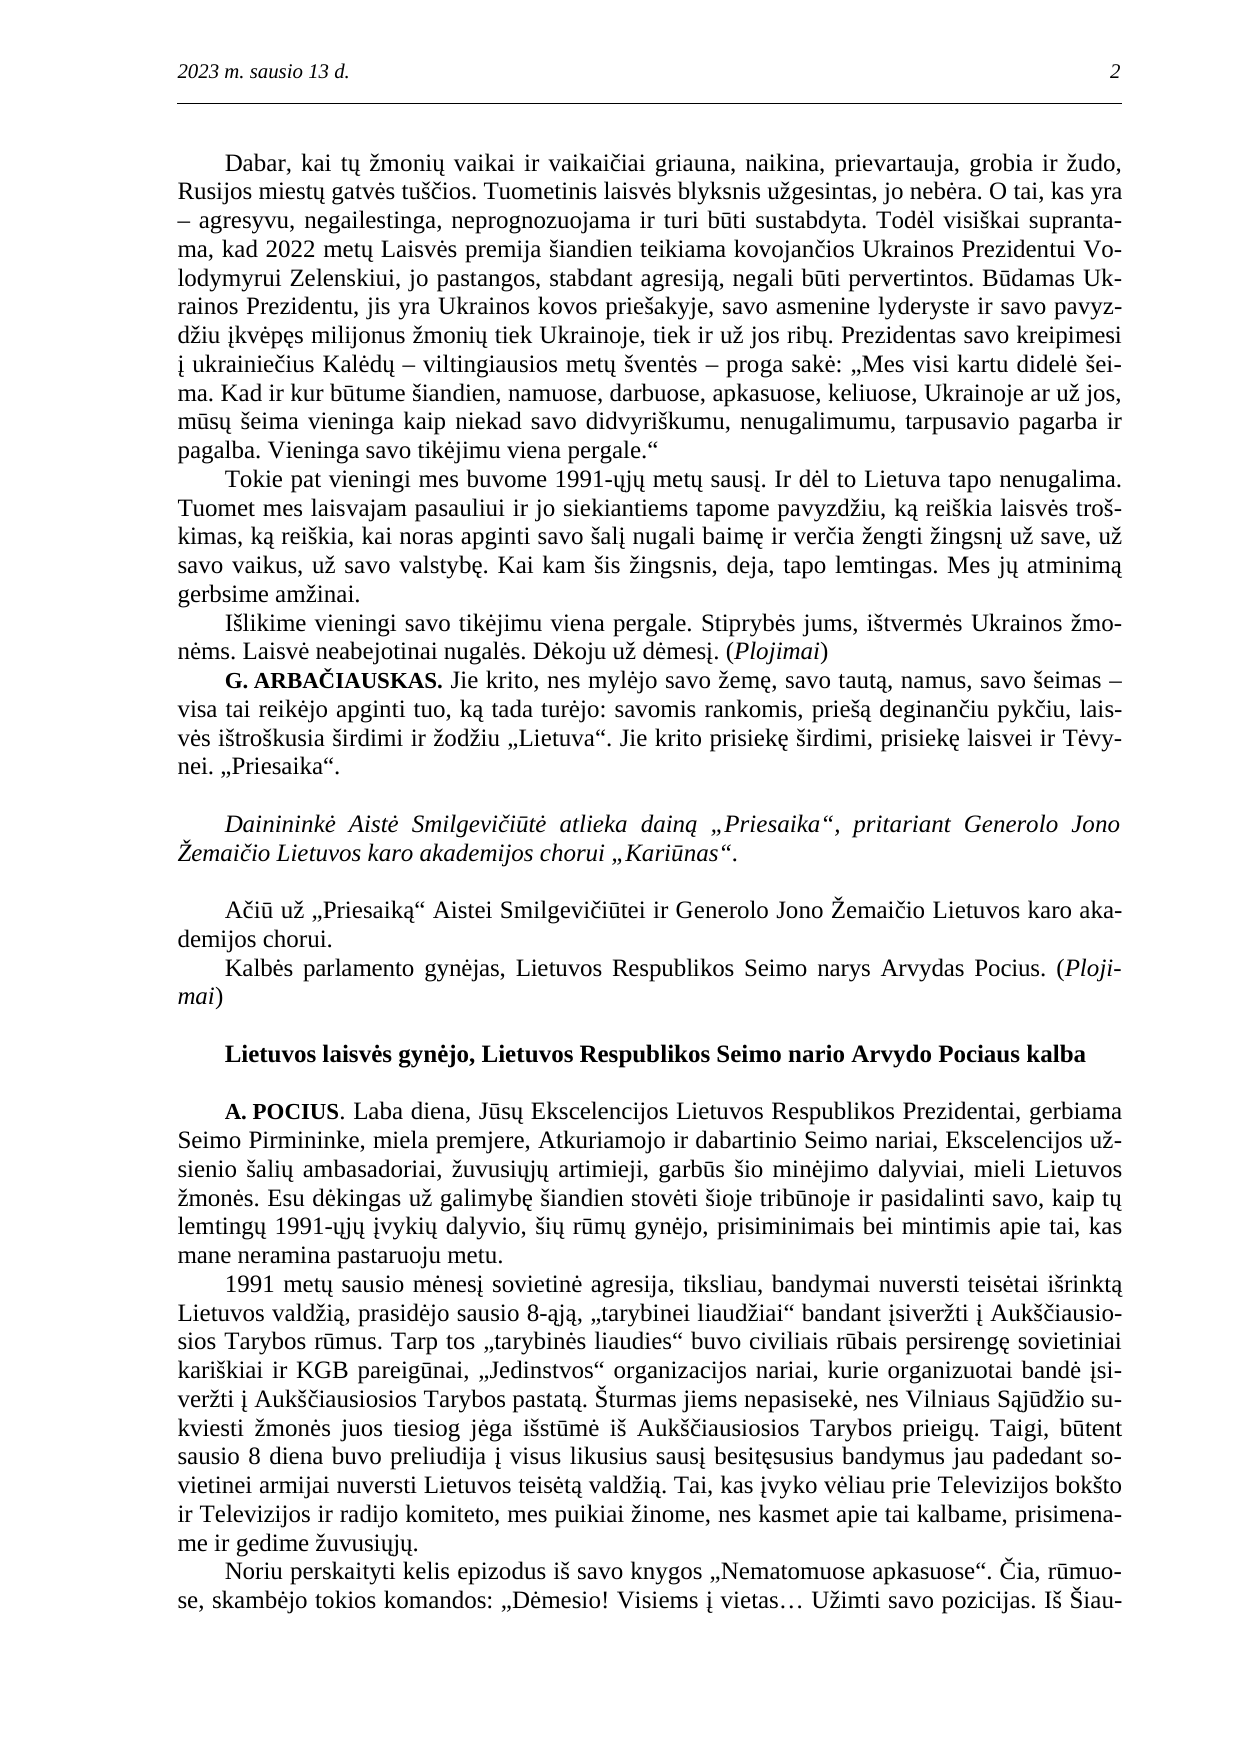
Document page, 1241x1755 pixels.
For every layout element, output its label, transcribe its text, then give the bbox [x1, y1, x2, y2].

text Dai­ni­nin­kė Ais­tė Smil­ge­vi­čiū­tė at­lie­ka dai­ną „Prie­sai­ka“, pri­ta­riant Ge­ne­ro­lo Jo­no Žemai­čio Lie­tu­vos ka­ro aka­de­mi­jos cho­rui „Ka­riū­nas“. [177, 809, 1122, 866]
text A. POCIUS. La­ba die­na, Jū­sų Eks­ce­len­ci­jos Lie­tu­vos Res­pub­li­kos Pre­zi­den­tai, ger­bia­ma Sei­mo Pir­mi­nin­ke, mie­la prem­je­re, At­ku­ria­mo­jo ir da­bar­ti­nio Sei­mo na­riai, Eks­ce­len­ci­jos už­sie­nio ša­lių am­ba­sa­do­riai, žu­vu­sių­jų ar­ti­mie­ji, gar­būs šio mi­nė­ji­mo da­ly­viai, mie­li Lie­tu­vos žmo­nės. Esu dė­kin­gas už ga­li­my­bę šian­dien sto­vė­ti šio­je tri­bū­no­je ir pa­si­da­lin­ti sa­vo, kaip tų lem­tin­gų 1991-ųjų įvy­kių da­ly­vio, šių rū­mų gy­nė­jo, pri­si­mi­ni­mais bei min­ti­mis apie tai, kas ma­ne ne­ra­mi­na pas­ta­ruo­ju me­tu. [177, 1096, 1122, 1269]
text Kal­bės par­la­men­to gy­nė­jas, Lie­tu­vos Res­pub­li­kos Sei­mo na­rys Ar­vy­das Po­cius. (Plo­ji­mai) [177, 953, 1122, 1010]
text G. ARBAČIAUSKAS. Jie kri­to, nes my­lė­jo sa­vo že­mę, sa­vo tau­tą, na­mus, sa­vo šei­mas – vi­sa tai rei­kė­jo ap­gin­ti tuo, ką ta­da tu­rė­jo: sa­vo­mis ran­ko­mis, prie­šą de­gi­nan­čiu pyk­čiu, lais­vės iš­troš­ku­sia šir­di­mi ir žo­džiu „Lie­tu­va“. Jie kri­to pri­sie­kę šir­di­mi, pri­sie­kę lais­vei ir Tė­vy­nei. „Prie­sai­ka“. [177, 665, 1122, 780]
text Da­bar, kai tų žmo­nių vai­kai ir vai­kai­čiai griau­na, nai­ki­na, prie­var­tau­ja, gro­bia ir žu­do, Ru­si­jos mies­tų gat­vės tuš­čios. Tuo­me­ti­nis lais­vės blyks­nis už­ge­sin­tas, jo ne­bė­ra. O tai, kas yra – ag­re­sy­vu, ne­gai­les­tin­ga, ne­prog­no­zuo­ja­ma ir tu­ri bū­ti su­stab­dy­ta. To­dėl vi­siš­kai su­pran­ta­ma, kad 2022 me­tų Lais­vės pre­mi­ja šian­dien tei­kia­ma ko­vo­jan­čios Uk­rai­nos Pre­zi­den­tui Vo­lo­dy­my­rui Ze­lens­kiui, jo pa­stan­gos, stab­dant ag­re­si­ją, ne­ga­li bū­ti per­ver­tin­tos. Bū­da­mas Uk­rai­nos Pre­zi­den­tu, jis yra Uk­rai­nos ko­vos prie­ša­ky­je, sa­vo as­me­ni­ne ly­de­rys­te ir sa­vo pa­vyz­džiu įkvė­pęs mi­li­jo­nus žmo­nių tiek Uk­rai­no­je, tiek ir už jos ri­bų. Pre­zi­den­tas sa­vo krei­pi­me­si į uk­rai­nie­čius Ka­lė­dų – vil­tin­giau­sios me­tų šven­tės – pro­ga sa­kė: „Mes vi­si kar­tu di­de­lė šei­ma. Kad ir kur bū­tu­me šian­dien, na­muo­se, dar­buo­se, ap­ka­suo­se, ke­liuo­se, Uk­rai­no­je ar už jos, mū­sų šei­ma vie­nin­ga kaip nie­kad sa­vo did­vy­riš­ku­mu, ne­nu­ga­li­mu­mu, tar­pu­sa­vio pa­gar­ba ir pa­gal­ba. Vie­nin­ga sa­vo ti­kė­ji­mu vie­na per­ga­le.“ [177, 148, 1122, 464]
text Ačiū už „Prie­sai­ką“ Ais­tei Smil­ge­vi­čiū­tei ir Ge­ne­ro­lo Jo­no Že­mai­čio Lie­tu­vos ka­ro aka­de­mi­jos cho­rui. [177, 895, 1122, 953]
text 1991 me­tų sau­sio mė­ne­sį so­vie­ti­nė ag­re­si­ja, tiks­liau, ban­dy­mai nu­vers­ti tei­sė­tai iš­rink­tą Lie­tu­vos val­džią, pra­si­dė­jo sau­sio 8-ąją, „ta­ry­bi­nei liau­džiai“ ban­dant įsi­verž­ti į Aukš­čiau­sio­sios Ta­ry­bos rū­mus. Tarp tos „ta­ry­bi­nės liau­dies“ bu­vo ci­vi­liais rū­bais per­si­ren­gę so­vie­ti­niai ka­riš­kiai ir KGB pa­rei­gū­nai, „Je­dinst­vos“ or­ga­ni­za­ci­jos na­riai, ku­rie or­ga­ni­zuo­tai ban­dė įsi­verž­ti į Aukš­čiau­sio­sios Ta­ry­bos pa­sta­tą. Štur­mas jiems ne­pa­si­se­kė, nes Vil­niaus Są­jū­džio su­kvies­ti žmo­nės juos tie­siog jė­ga iš­stū­mė iš Aukš­čiau­sio­sios Ta­ry­bos pri­ei­gų. Tai­gi, bū­tent sau­sio 8 die­na bu­vo pre­liu­di­ja į vi­sus li­ku­sius sau­sį be­si­tę­su­sius ban­dy­mus jau pa­de­dant so­vie­ti­nei ar­mi­jai nu­vers­ti Lie­tu­vos tei­sė­tą val­džią. Tai, kas įvy­ko vė­liau prie Te­le­vi­zi­jos bokš­to ir Te­le­vi­zi­jos ir ra­di­jo ko­mi­te­to, mes pui­kiai ži­no­me, nes kas­met apie tai kal­ba­me, pri­si­me­na­me ir ge­di­me žu­vu­sių­jų. [177, 1269, 1122, 1556]
text No­riu per­skai­ty­ti ke­lis epi­zo­dus iš sa­vo kny­gos „Ne­ma­to­muo­se ap­ka­suo­se“. Čia, rū­muo­se, skam­bė­jo to­kios ko­man­dos: „Dė­me­sio! Vi­siems į vie­tas… Už­im­ti sa­vo po­zi­ci­jas. Iš Šiau­ [177, 1556, 1122, 1614]
text Iš­li­ki­me vie­nin­gi sa­vo ti­kė­ji­mu vie­na per­ga­le. Stip­ry­bės jums, iš­tver­mės Uk­rai­nos žmo­nėms. Lais­vė ne­abe­jo­ti­nai nu­ga­lės. Dė­ko­ju už dė­me­sį. (Plo­ji­mai) [177, 608, 1122, 665]
text Lie­tu­vos lais­vės gy­nė­jo, Lie­tu­vos Res­pub­li­kos Sei­mo na­rio Ar­vy­do Po­ciaus kal­ba [177, 1039, 1122, 1068]
text To­kie pat vie­nin­gi mes bu­vo­me 1991-ųjų me­tų sau­sį. Ir dėl to Lie­tu­va ta­po ne­nu­ga­li­ma. Tuo­met mes lais­va­jam pa­sau­liui ir jo sie­kian­tiems ta­po­me pa­vyz­džiu, ką reiš­kia lais­vės troš­ki­mas, ką reiš­kia, kai no­ras ap­gin­ti sa­vo ša­lį nu­ga­li bai­mę ir ver­čia ženg­ti žings­nį už sa­ve, už sa­vo vai­kus, už sa­vo vals­ty­bę. Kai kam šis žings­nis, de­ja, ta­po lem­tin­gas. Mes jų at­mi­ni­mą ger­b­si­me am­ži­nai. [177, 464, 1122, 608]
